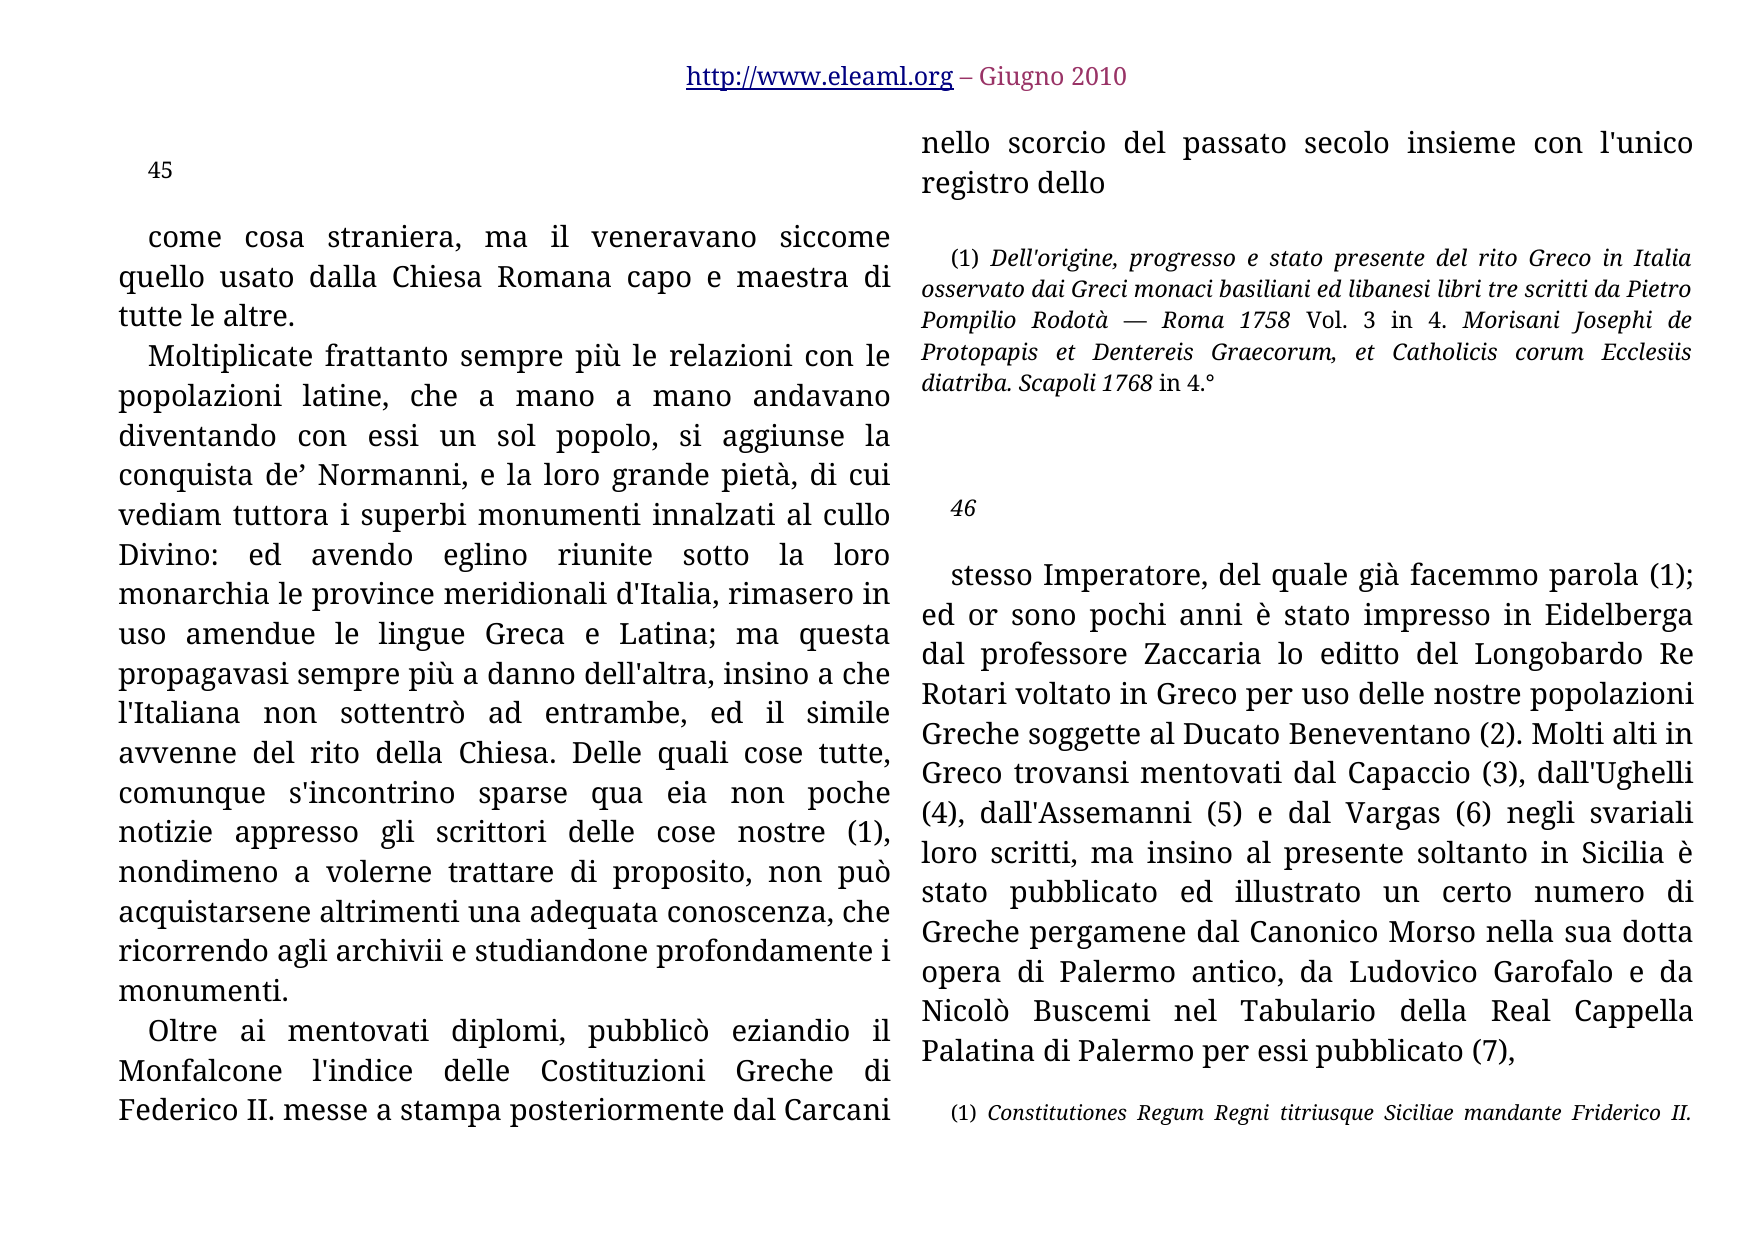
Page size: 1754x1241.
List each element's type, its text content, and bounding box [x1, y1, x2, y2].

text 45 [118, 154, 892, 185]
text (1) Dell'origine, progresso e stato presente del rito Greco in Italia osservato dai Greci monaci basiliani ed libanesi libri tre scritti da Pietro Pompilio Rodotà — Roma 1758 Vol. 3 in 4. Morisani Josephi de Protopapis et Dentereis Graecorum, et Catholicis corum Ecclesiis diatriba. Scapoli 1768 in 4.° [921, 242, 1695, 398]
text Moltiplicate frattanto sempre più le relazioni con le popolazioni latine, che a mano a mano andavano diventando con essi un sol popolo, si aggiunse la conquista de’ Normanni, e la loro grande pietà, di cui vediam tuttora i superbi monumenti innalzati al cullo Divino: ed avendo eglino riunite sotto la loro monarchia le province meridionali d'Italia, rimasero in uso amendue le lingue Greca e Latina; ma questa propagavasi sempre più a danno dell'altra, insino a che l'Italiana non sottentrò ad entrambe, ed il simile avvenne del rito della Chiesa. Delle quali cose tutte, comunque s'incontrino sparse qua eia non poche notizie appresso gli scrittori delle cose nostre (1), nondimeno a volerne trattare di proposito, non può acquistarsene altrimenti una adequata conoscenza, che ricorrendo agli archivii e studiandone profondamente i monumenti. [118, 335, 892, 1010]
text nello scorcio del passato secolo insieme con l'unico registro dello [921, 123, 1695, 202]
text Oltre ai mentovati diplomi, pubblicò eziandio il Monfalcone l'indice delle Costituzioni Greche di Federico II. messe a stampa posteriormente dal Carcani [118, 1010, 892, 1129]
text come cosa straniera, ma il veneravano siccome quello usato dalla Chiesa Romana capo e maestra di tutte le altre. [118, 216, 892, 335]
text (1) Constitutiones Regum Regni titriusque Siciliae mandante Friderico II. [921, 1098, 1695, 1127]
text stesso Imperatore, del quale già facemmo parola (1); ed or sono pochi anni è stato impresso in Eidelberga dal professore Zaccaria lo editto del Longobardo Re Rotari voltato in Greco per uso delle nostre popolazioni Greche soggette al Ducato Beneventano (2). Molti alti in Greco trovansi mentovati dal Capaccio (3), dall'Ughelli (4), dall'Assemanni (5) e dal Vargas (6) negli svariali loro scritti, ma insino al presente soltanto in Sicilia è stato pubblicato ed illustrato un certo numero di Greche pergamene dal Canonico Morso nella sua dotta opera di Palermo antico, da Ludovico Garofalo e da Nicolò Buscemi nel Tabulario della Real Cappella Palatina di Palermo per essi pubblicato (7), [921, 554, 1695, 1070]
text 46 [921, 492, 1695, 523]
